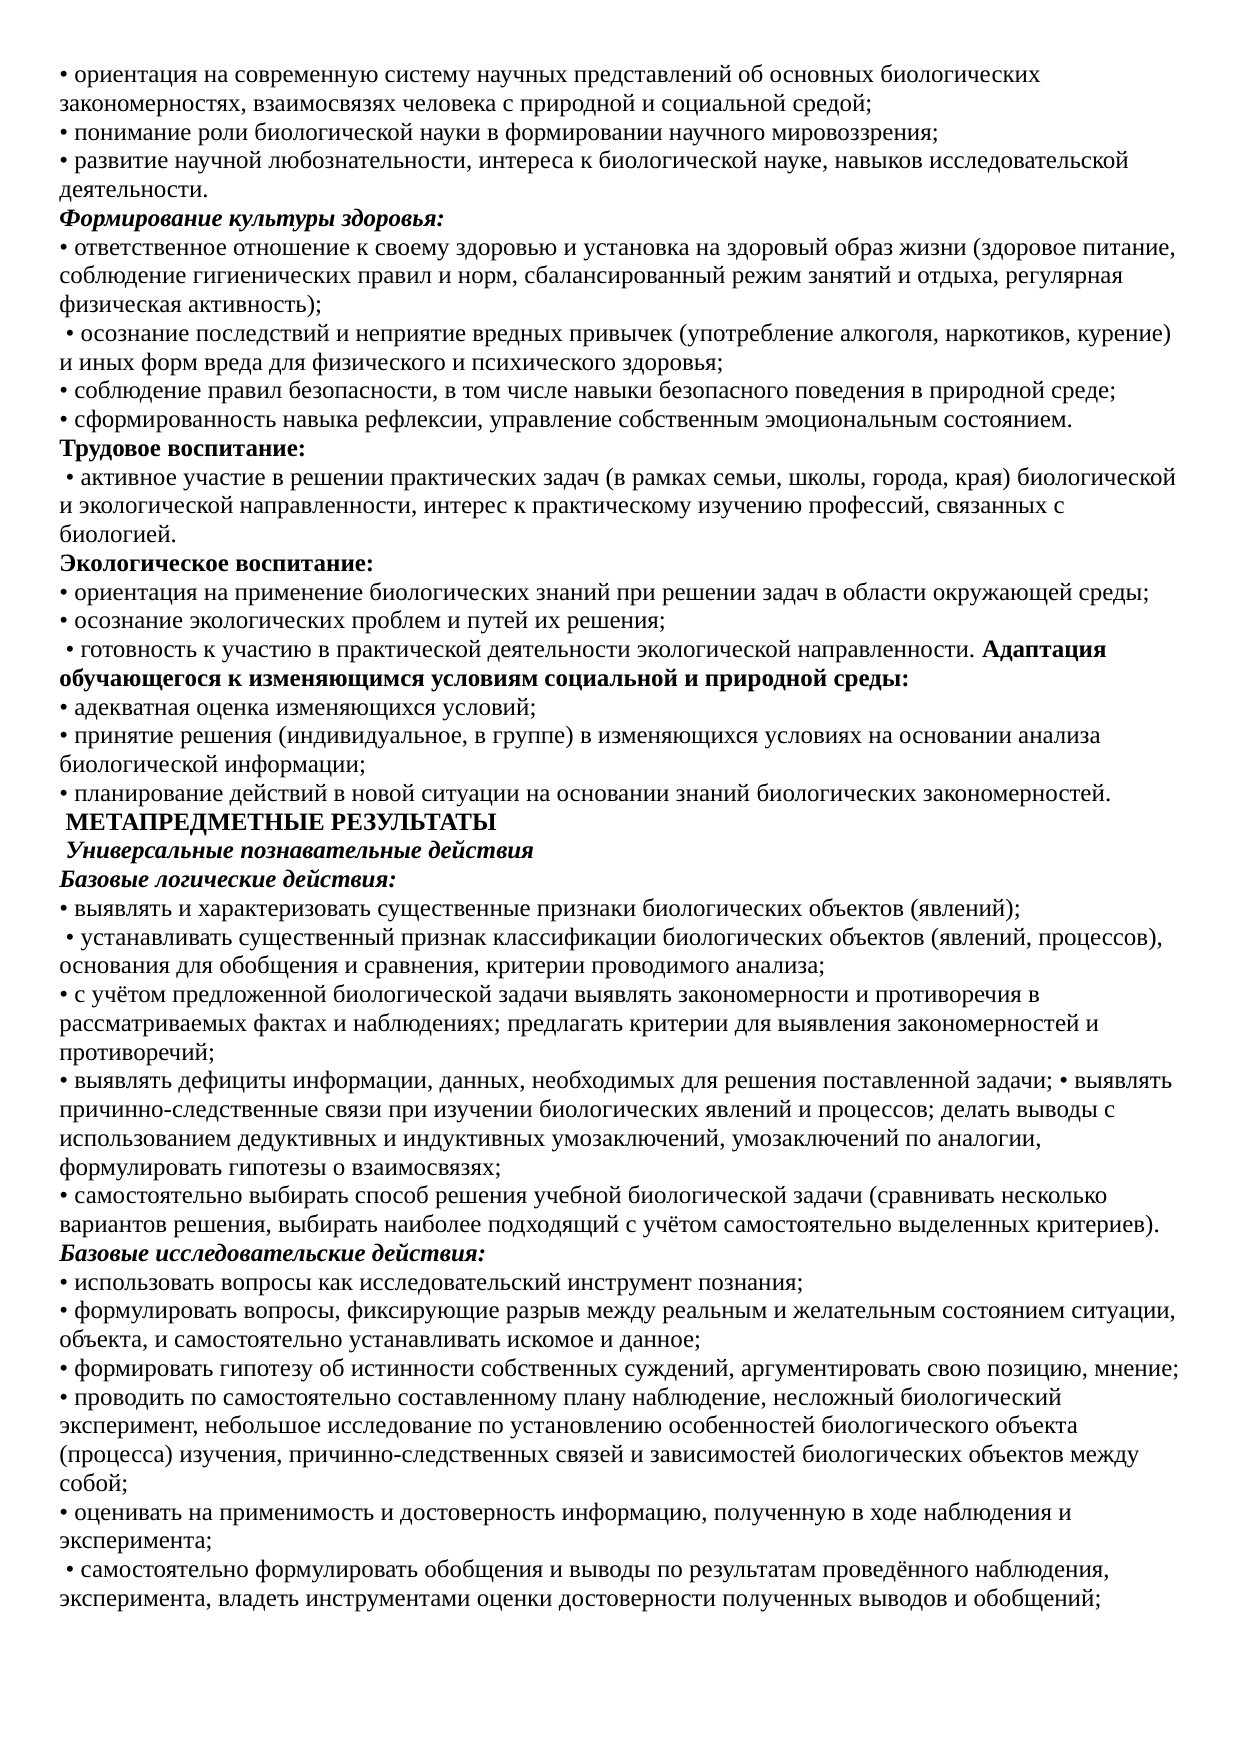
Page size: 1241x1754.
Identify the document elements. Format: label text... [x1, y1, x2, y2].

text • активное участие в решении практических задач (в рамках семьи, школы, города, края) биологической и экологической направленности, интерес к практическому изучению профессий, связанных с биологией. [59, 462, 1181, 548]
text • оценивать на применимость и достоверность информацию, полученную в ходе наблюдения и эксперимента; [59, 1497, 1181, 1554]
text Базовые логические действия: [59, 864, 1181, 893]
text • формулировать вопросы, фиксирующие разрыв между реальным и желательным состоянием ситуации, объекта, и самостоятельно устанавливать искомое и данное; [59, 1295, 1181, 1353]
text • ориентация на применение биологических знаний при решении задач в области окружающей среды; [59, 577, 1181, 605]
text • адекватная оценка изменяющихся условий; [59, 692, 1181, 720]
text • принятие решения (индивидуальное, в группе) в изменяющихся условиях на основании анализа биологической информации; [59, 720, 1181, 778]
text • самостоятельно выбирать способ решения учебной биологической задачи (сравнивать несколько вариантов решения, выбирать наиболее подходящий с учётом самостоятельно выделенных критериев). [59, 1180, 1181, 1238]
text Универсальные познавательные действия [59, 835, 1181, 864]
text Экологическое воспитание: [59, 548, 1181, 577]
text • проводить по самостоятельно составленному плану наблюдение, несложный биологический эксперимент, небольшое исследование по установлению особенностей биологического объекта (процесса) изучения, причинно-следственных связей и зависимостей биологических объектов между собой; [59, 1382, 1181, 1497]
text • с учётом предложенной биологической задачи выявлять закономерности и противоречия в рассматриваемых фактах и наблюдениях; предлагать критерии для выявления закономерностей и противоречий; [59, 979, 1181, 1065]
text • устанавливать существенный признак классификации биологических объектов (явлений, процессов), основания для обобщения и сравнения, критерии проводимого анализа; [59, 922, 1181, 979]
text • осознание последствий и неприятие вредных привычек (употребление алкоголя, наркотиков, курение) и иных форм вреда для физического и психического здоровья; [59, 318, 1181, 375]
text • осознание экологических проблем и путей их решения; [59, 605, 1181, 634]
text • выявлять и характеризовать существенные признаки биологических объектов (явлений); [59, 893, 1181, 922]
text • развитие научной любознательности, интереса к биологической науке, навыков исследовательской деятельности. [59, 145, 1181, 203]
text • понимание роли биологической науки в формировании научного мировоззрения; [59, 117, 1181, 145]
text Формирование культуры здоровья: [59, 203, 1181, 232]
text • выявлять дефициты информации, данных, необходимых для решения поставленной задачи; • выявлять причинно-следственные связи при изучении биологических явлений и процессов; делать выводы с использованием дедуктивных и индуктивных умозаключений, умозаключений по аналогии, формулировать гипотезы о взаимосвязях; [59, 1065, 1181, 1180]
text • планирование действий в новой ситуации на основании знаний биологических закономерностей. [59, 778, 1181, 807]
text • сформированность навыка рефлексии, управление собственным эмоциональным состоянием. [59, 404, 1181, 433]
text • формировать гипотезу об истинности собственных суждений, аргументировать свою позицию, мнение; [59, 1353, 1181, 1382]
text • соблюдение правил безопасности, в том числе навыки безопасного поведения в природной среде; [59, 375, 1181, 404]
text • самостоятельно формулировать обобщения и выводы по результатам проведённого наблюдения, эксперимента, владеть инструментами оценки достоверности полученных выводов и обобщений; [59, 1554, 1181, 1612]
text • готовность к участию в практической деятельности экологической направленности. Адаптация обучающегося к изменяющимся условиям социальной и природной среды: [59, 634, 1181, 692]
text Базовые исследовательские действия: [59, 1238, 1181, 1267]
text Трудовое воспитание: [59, 433, 1181, 462]
text МЕТАПРЕДМЕТНЫЕ РЕЗУЛЬТАТЫ [59, 807, 1181, 835]
text • ориентация на современную систему научных представлений об основных биологических закономерностях, взаимосвязях человека с природной и социальной средой; [59, 59, 1181, 117]
text • использовать вопросы как исследовательский инструмент познания; [59, 1267, 1181, 1295]
text • ответственное отношение к своему здоровью и установка на здоровый образ жизни (здоровое питание, соблюдение гигиенических правил и норм, сбалансированный режим занятий и отдыха, регулярная физическая активность); [59, 232, 1181, 318]
